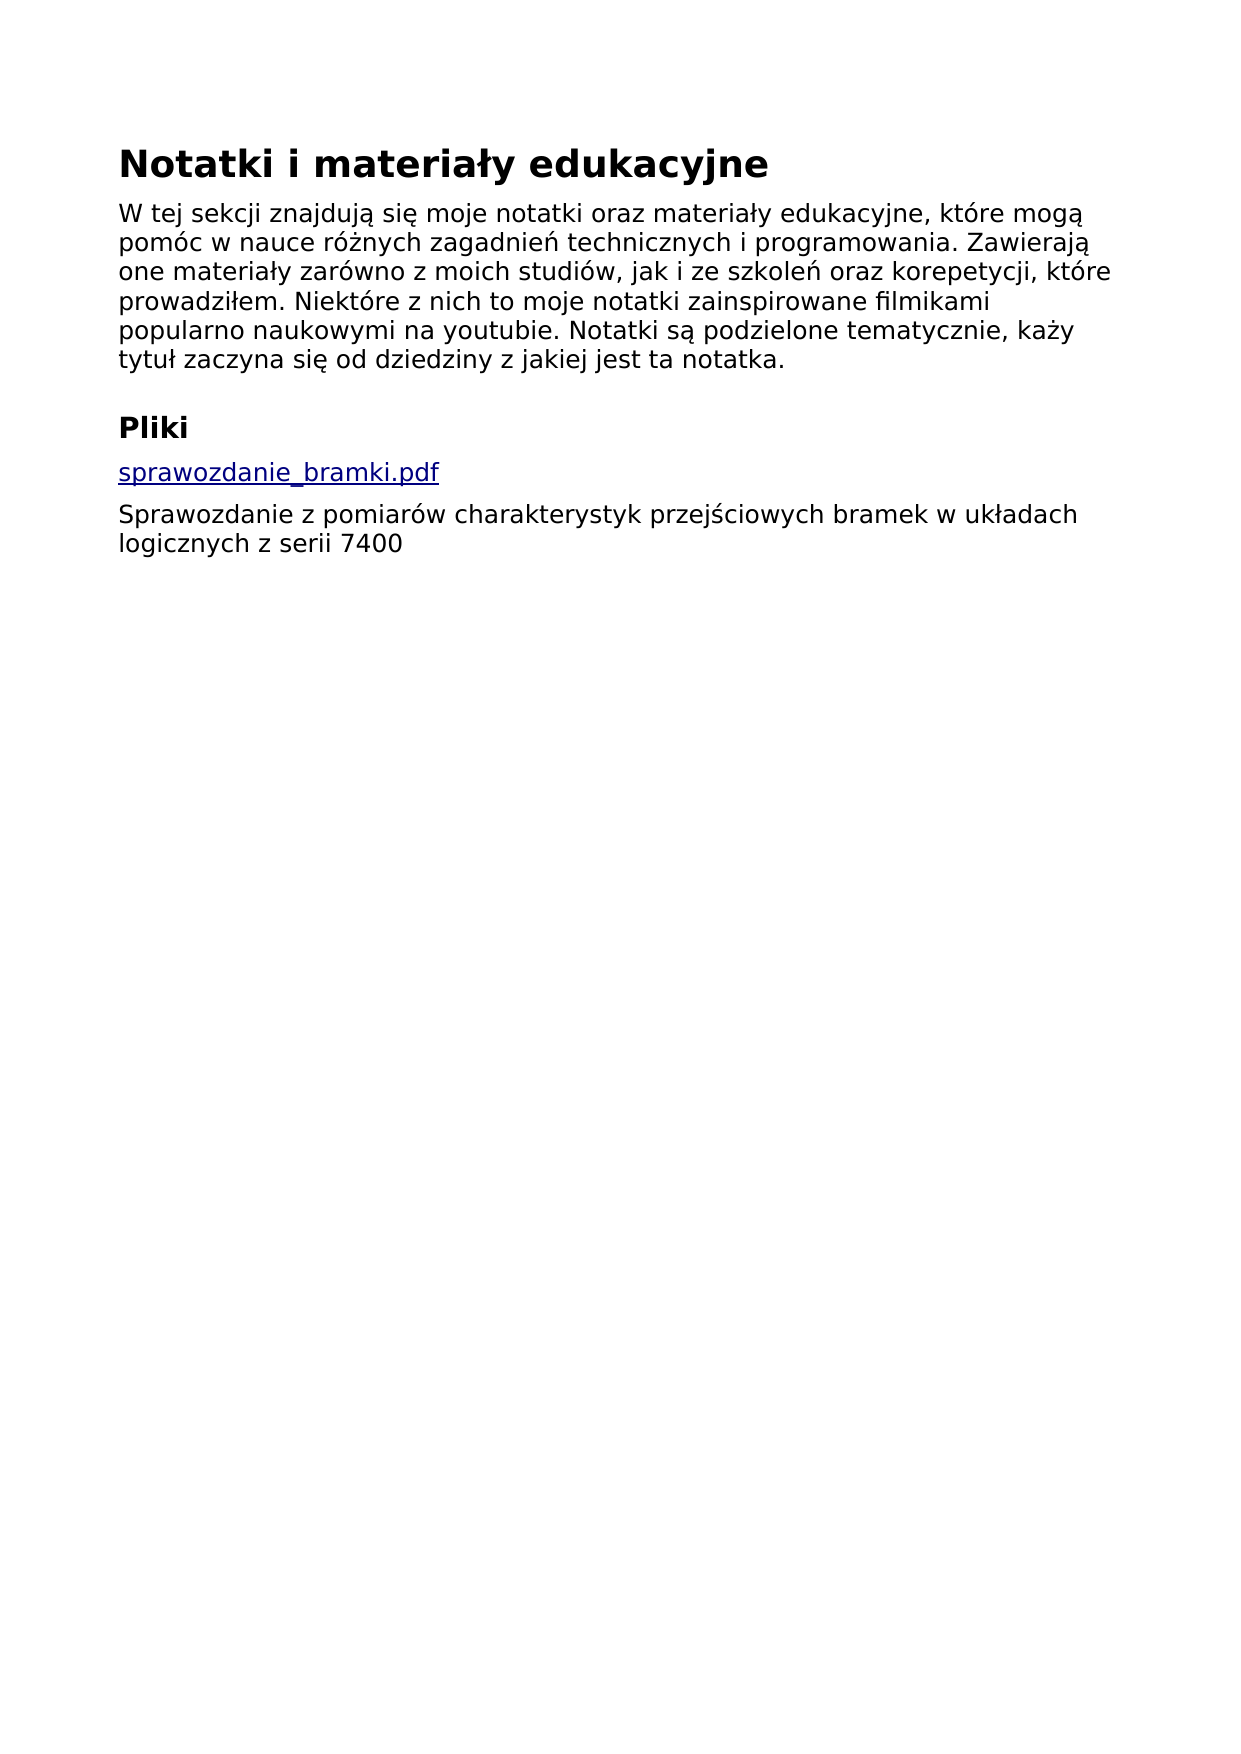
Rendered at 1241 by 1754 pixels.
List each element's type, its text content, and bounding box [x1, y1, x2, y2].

text W tej sekcji znajdują się moje notatki oraz materiały edukacyjne, które mogą pomóc w nauce różnych zagadnień technicznych i programowania. Zawierają one materiały zarówno z moich studiów, jak i ze szkoleń oraz korepetycji, które prowadziłem. Niektóre z nich to moje notatki zainspirowane filmikami popularno naukowymi na youtubie. Notatki są podzielone tematycznie, każy tytuł zaczyna się od dziedziny z jakiej jest ta notatka. [118, 199, 1122, 374]
text sprawozdanie_bramki.pdf [118, 458, 1122, 487]
subtitle Pliki [118, 412, 1122, 446]
text Sprawozdanie z pomiarów charakterystyk przejściowych bramek w układach logicznych z serii 7400 [118, 500, 1122, 558]
subtitle Notatki i materiały edukacyjne [118, 143, 1122, 187]
